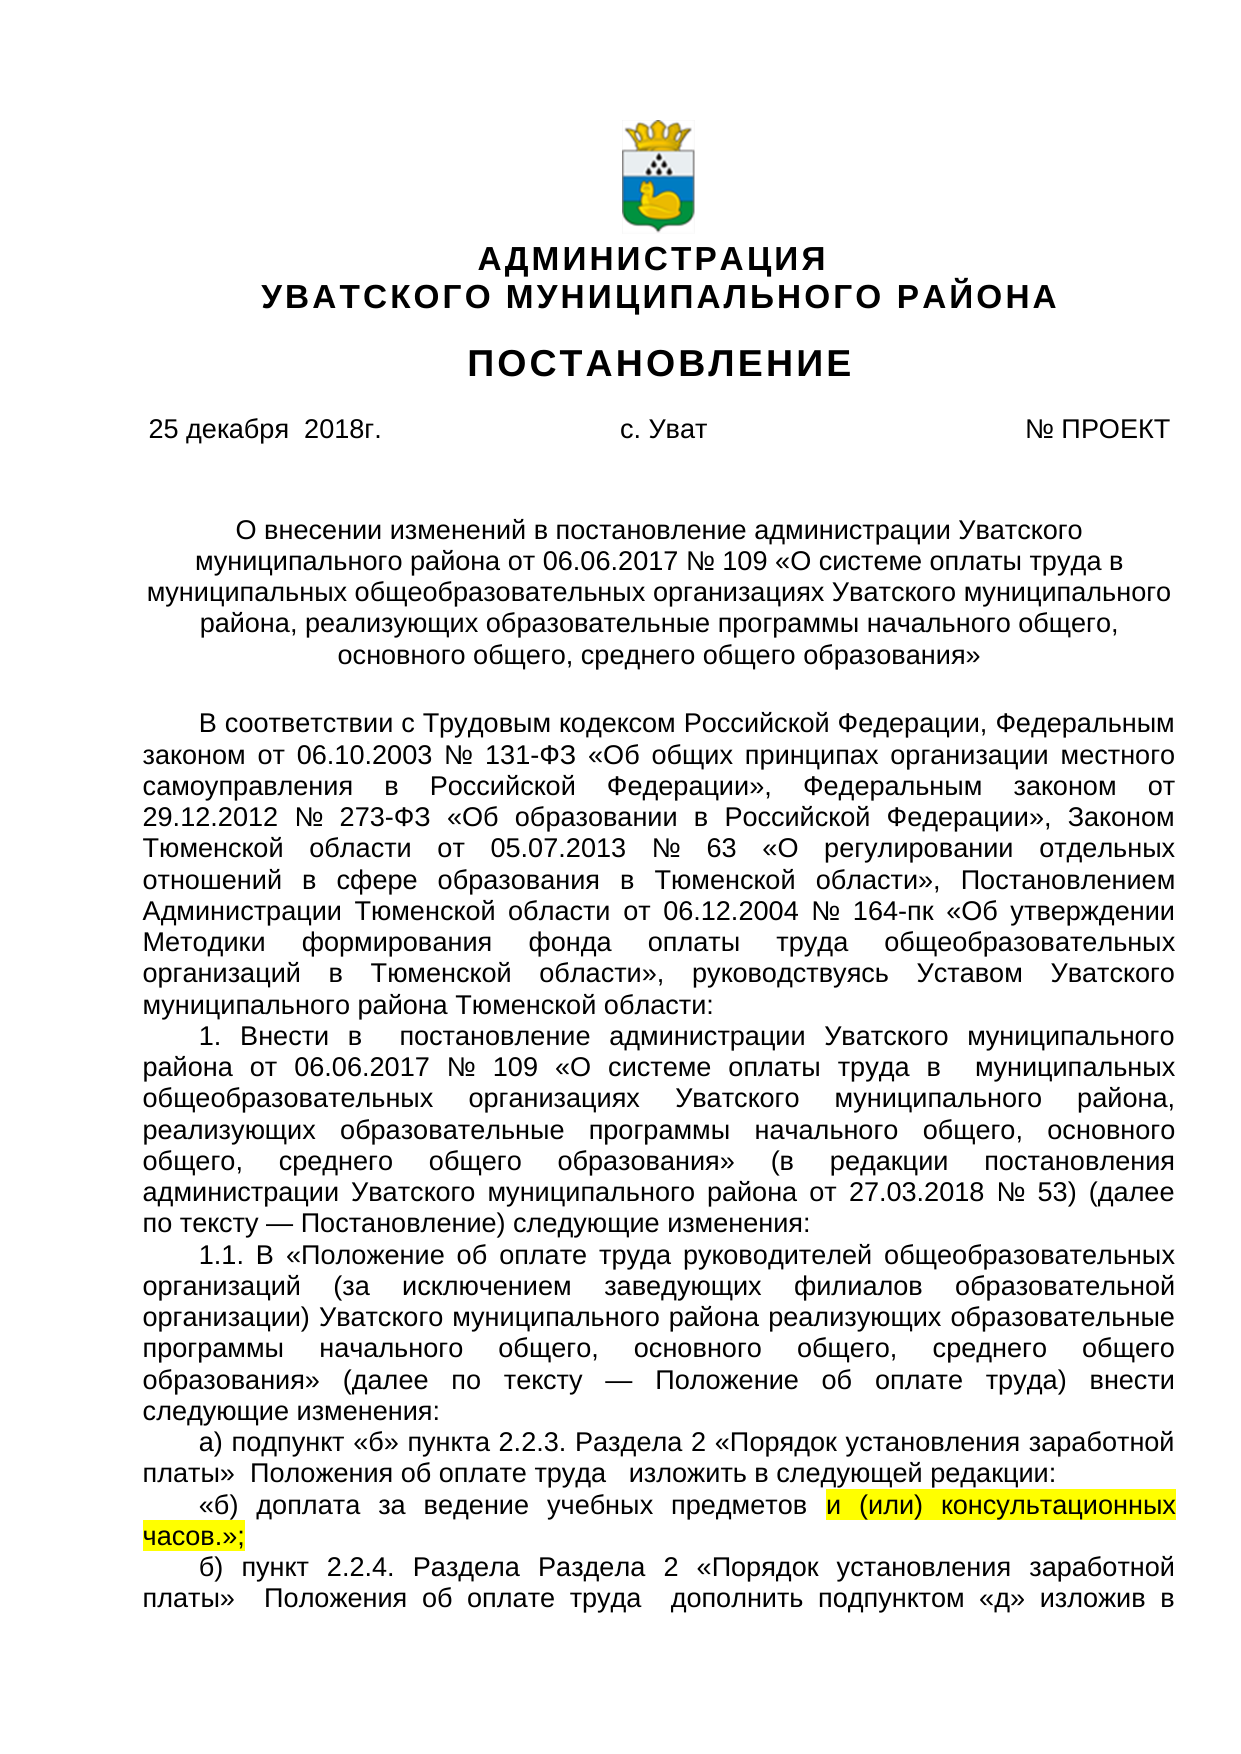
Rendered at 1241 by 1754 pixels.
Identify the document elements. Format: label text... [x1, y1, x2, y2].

text а) подпункт «б» пункта 2.2.3. Раздела 2 «Порядок установления заработной платы» Положения об оплате труда изложить в следующей редакции: [142, 1426, 1176, 1489]
table_header с. Уват [467, 407, 792, 464]
picture [620, 118, 698, 237]
text 1. Внести в постановление администрации Уватского муниципального района от 06.06.2017 № 109 «О системе оплаты труда в муниципальных общеобразовательных организациях Уватского муниципального района, реализующих образовательные программы начального общего, основного общего, среднего общего образования» (в редакции постановления администрации Уватского муниципального района от 27.03.2018 № 53) (далее по тексту — Постановление) следующие изменения: [142, 1020, 1176, 1239]
text В соответствии с Трудовым кодексом Российской Федерации, Федеральным законом от 06.10.2003 № 131-ФЗ «Об общих принципах организации местного самоуправления в Российской Федерации», Федеральным законом от 29.12.2012 № 273-ФЗ «Об образовании в Российской Федерации», Законом Тюменской области от 05.07.2013 № 63 «О регулировании отдельных отношений в сфере образования в Тюменской области», Постановлением Администрации Тюменской области от 06.12.2004 № 164-пк «Об утверждении Методики формирования фонда оплаты труда общеобразовательных организаций в Тюменской области», руководствуясь Уставом Уватского муниципального района Тюменской области: [142, 707, 1176, 1020]
text О внесении изменений в постановление администрации Уватского муниципального района от 06.06.2017 № 109 «О системе оплаты труда в муниципальных общеобразовательных организациях Уватского муниципального района, реализующих образовательные программы начального общего, основного общего, среднего общего образования» [142, 514, 1176, 670]
text б) пункт 2.2.4. Раздела Раздела 2 «Порядок установления заработной платы» Положения об оплате труда дополнить подпунктом «д» изложив в [142, 1551, 1176, 1614]
table_header № ПРОЕКТ [792, 407, 1176, 464]
text «б) доплата за ведение учебных предметов и (или) консультационных часов.»; [142, 1489, 1176, 1551]
text Администрация Уватского муниципального района [142, 239, 1176, 316]
text Постановление [142, 341, 1176, 384]
text 1.1. В «Положение об оплате труда руководителей общеобразовательных организаций (за исключением заведующих филиалов образовательной организации) Уватского муниципального района реализующих образовательные программы начального общего, основного общего, среднего общего образования» (далее по тексту — Положение об оплате труда) внести следующие изменения: [142, 1239, 1176, 1426]
table_header 25 декабря 2018г. [143, 407, 467, 464]
